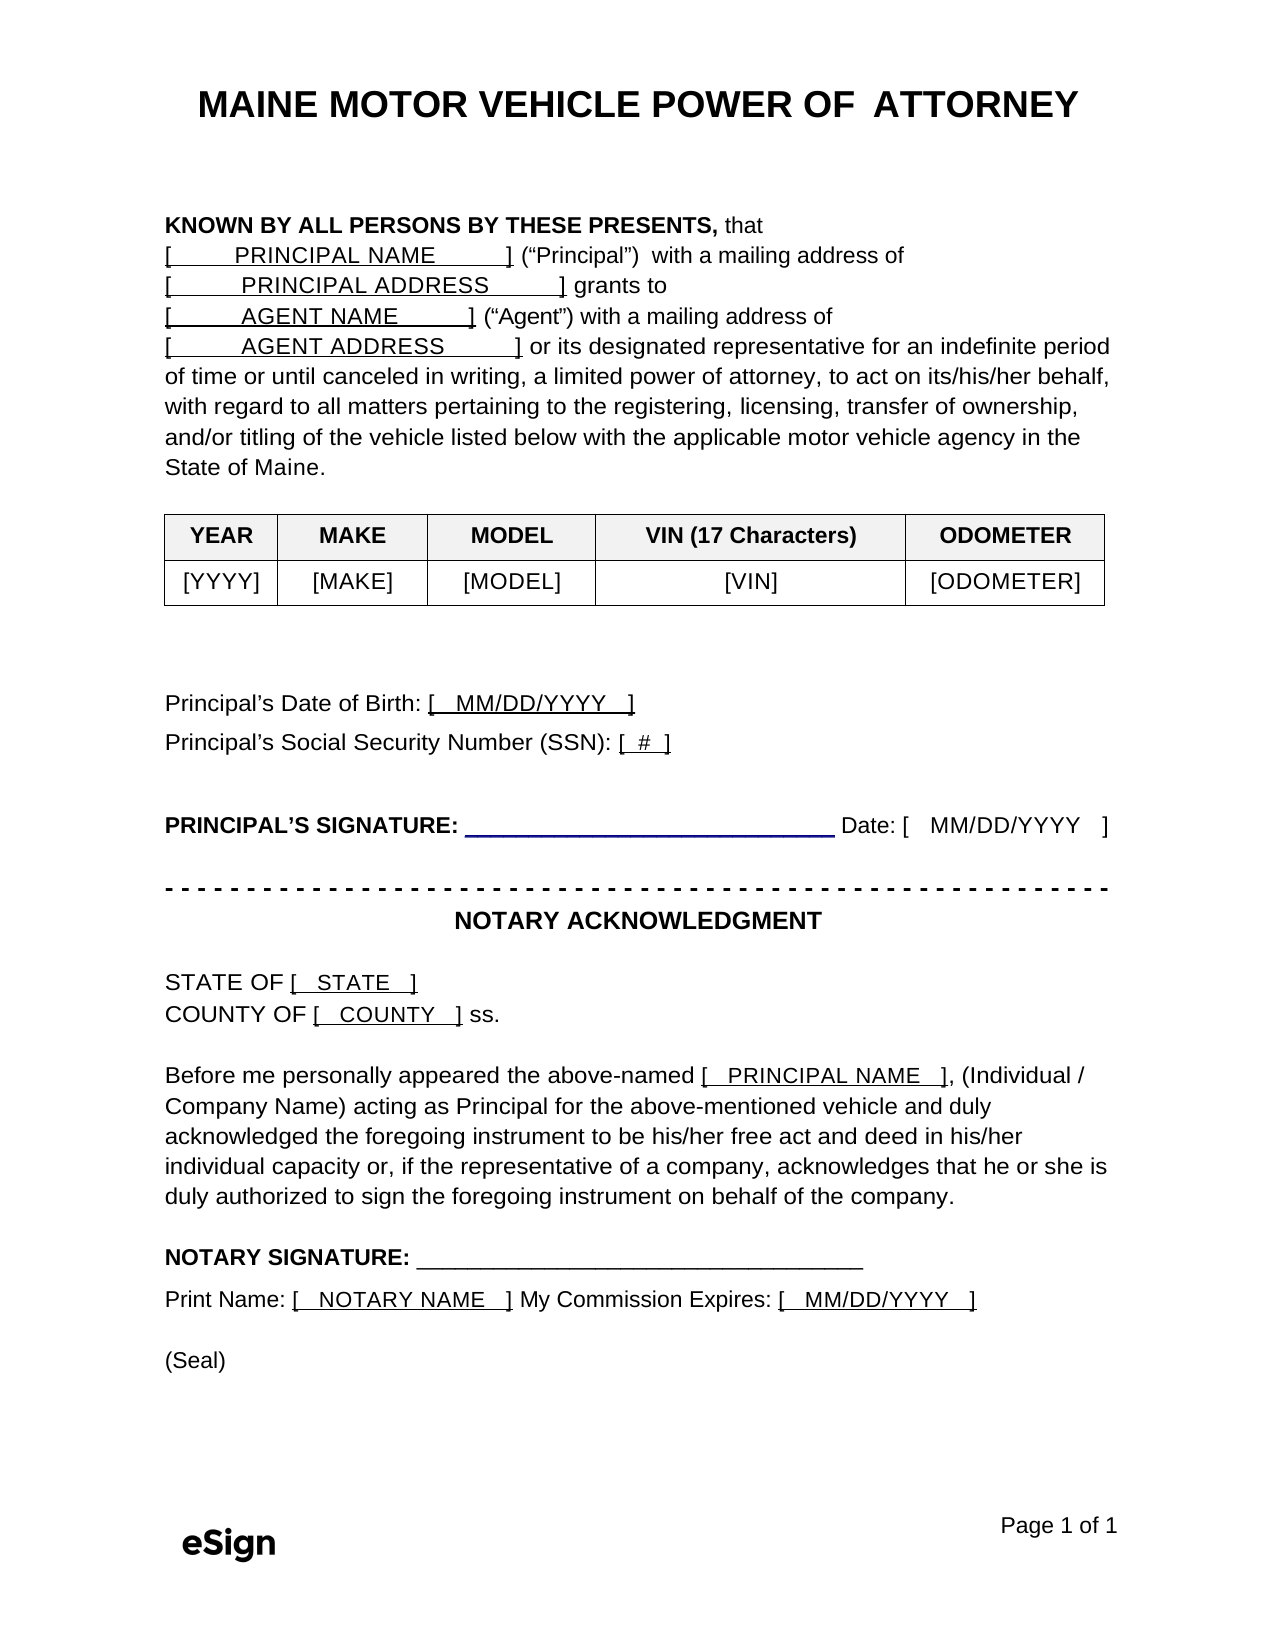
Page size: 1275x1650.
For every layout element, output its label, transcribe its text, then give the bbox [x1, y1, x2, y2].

text Print Name: [ NOTARY NAME ] My Commission Expires: [ MM/DD/YYYY ] [164, 1286, 1111, 1313]
table_cell [VIN] [596, 561, 905, 605]
text [ PRINCIPAL NAME ] (“Principal”) with a mailing address of [164, 242, 1111, 268]
text Before me personally appeared the above-named [ PRINCIPAL NAME ], (Individual / Company Name) acting as Principal for the above-mentioned vehicle and duly acknowledged the foregoing instrument to be his/her free act and deed in his/her individual capacity or, if the representative of a company, acknowledges that he or she is duly authorized to sign the foregoing instrument on behalf of the company. [164, 1062, 1111, 1209]
text - - - - - - - - - - - - - - - - - - - - - - - - - - - - - - - - - - - - - - - - - - - - - - - - - - - - - - - - - - [164, 873, 1111, 902]
table_cell [YYYY] [165, 561, 277, 605]
text PRINCIPAL’S SIGNATURE: _____________________________ Date: [ MM/DD/YYYY ] [164, 812, 1111, 838]
table_header MODEL [428, 515, 595, 560]
text (Seal) [164, 1347, 1111, 1373]
text NOTARY SIGNATURE: ___________________________________ [164, 1244, 1111, 1270]
text KNOWN BY ALL PERSONS BY THESE PRESENTS, that [164, 212, 1111, 238]
text COUNTY OF [ COUNTY ] ss. [164, 1001, 1111, 1027]
subtitle MAINE MOTOR VEHICLE POWER OF ATTORNEY [164, 82, 1111, 125]
table_cell [MODEL] [428, 561, 595, 605]
table_header YEAR [165, 515, 277, 560]
table_cell [ODOMETER] [906, 561, 1104, 605]
text STATE OF [ STATE ] [164, 969, 1111, 996]
text [ AGENT NAME ] (“Agent”) with a mailing address of [164, 303, 1111, 329]
table_header ODOMETER [906, 515, 1104, 560]
text [ AGENT ADDRESS ] or its designated representative for an indefinite period of time or until canceled in writing, a limited power of attorney, to act on its/his/her behalf, with regard to all matters pertaining to the registering, licensing, transfer of ownership, and/or titling of the vehicle listed below with the applicable motor vehicle agency in the State of Maine. [164, 333, 1111, 480]
text Principal’s Date of Birth: [ MM/DD/YYYY ] Principal’s Social Security Number (SSN): [ # ] [164, 689, 1111, 755]
table_header MAKE [278, 515, 427, 560]
text NOTARY ACKNOWLEDGMENT [164, 906, 1111, 935]
text [ PRINCIPAL ADDRESS ] grants to [164, 272, 1111, 299]
table_header VIN (17 Characters) [596, 515, 905, 560]
table_cell [MAKE] [278, 561, 427, 605]
